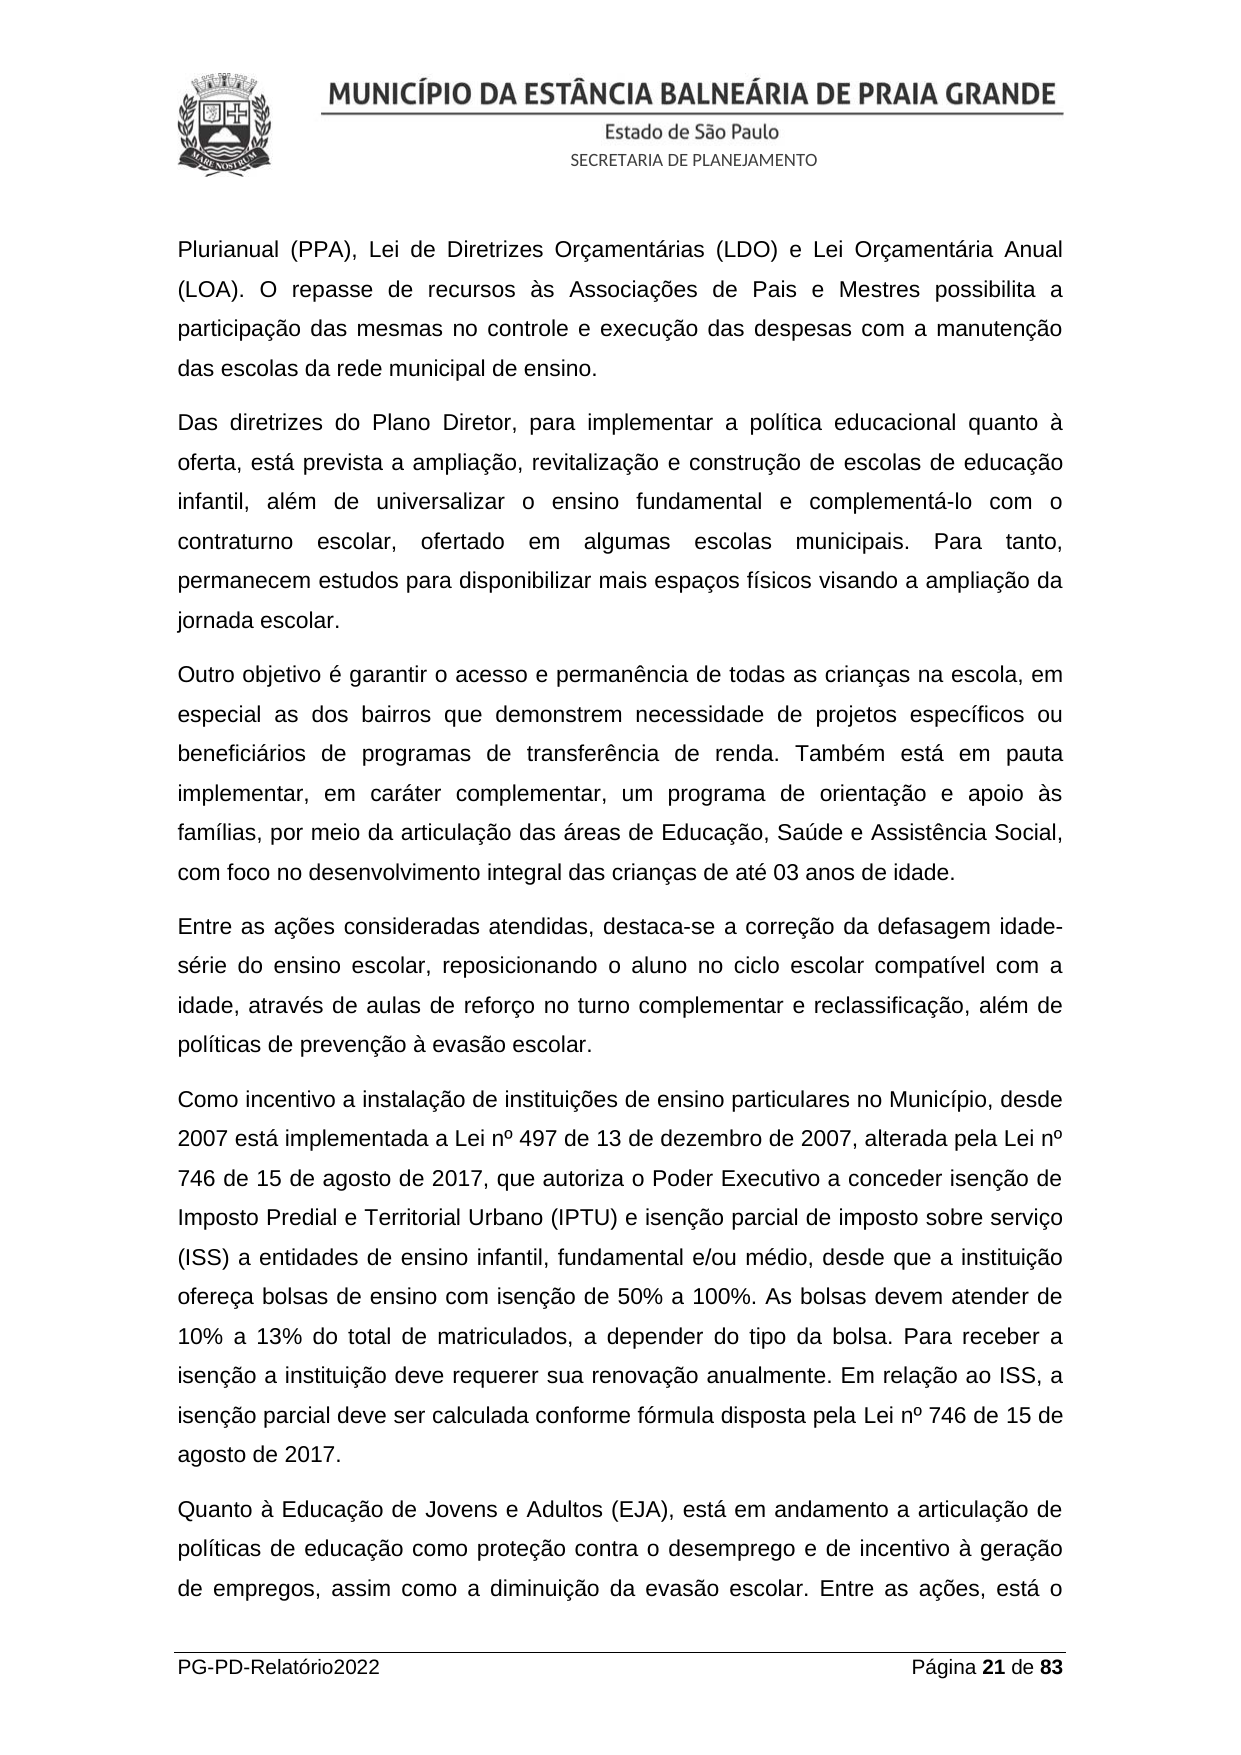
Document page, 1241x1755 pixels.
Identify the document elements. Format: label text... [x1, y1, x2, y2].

text Plurianual (PPA), Lei de Diretrizes Orçamentárias (LDO) e Lei Orçamentária Anual (LOA). O repasse de recursos às Associações de Pais e Mestres possibilita a participação das mesmas no controle e execução das despesas com a manutenção das escolas da rede municipal de ensino. [177, 236, 1063, 381]
text Quanto à Educação de Jovens e Adultos (EJA), está em andamento a articulação de políticas de educação como proteção contra o desemprego e de incentivo à geração de empregos, assim como a diminuição da evasão escolar. Entre as ações, está o [177, 1496, 1063, 1601]
text Das diretrizes do Plano Diretor, para implementar a política educacional quanto à oferta, está prevista a ampliação, revitalização e construção de escolas de educação infantil, além de universalizar o ensino fundamental e complementá-lo com o contraturno escolar, ofertado em algumas escolas municipais. Para tanto, permanecem estudos para disponibilizar mais espaços físicos visando a ampliação da jornada escolar. [177, 409, 1063, 633]
text Outro objetivo é garantir o acesso e permanência de todas as crianças na escola, em especial as dos bairros que demonstrem necessidade de projetos específicos ou beneficiários de programas de transferência de renda. Também está em pauta implementar, em caráter complementar, um programa de orientação e apoio às famílias, por meio da articulação das áreas de Educação, Saúde e Assistência Social, com foco no desenvolvimento integral das crianças de até 03 anos de idade. [177, 661, 1063, 885]
text Entre as ações consideradas atendidas, destaca-se a correção da defasagem idade-série do ensino escolar, reposicionando o aluno no ciclo escolar compatível com a idade, através de aulas de reforço no turno complementar e reclassificação, além de políticas de prevenção à evasão escolar. [177, 913, 1063, 1058]
text Como incentivo a instalação de instituições de ensino particulares no Município, desde 2007 está implementada a Lei nº 497 de 13 de dezembro de 2007, alterada pela Lei nº 746 de 15 de agosto de 2017, que autoriza o Poder Executivo a conceder isenção de Imposto Predial e Territorial Urbano (IPTU) e isenção parcial de imposto sobre serviço (ISS) a entidades de ensino infantil, fundamental e/ou médio, desde que a instituição ofereça bolsas de ensino com isenção de 50% a 100%. As bolsas devem atender de 10% a 13% do total de matriculados, a depender do tipo da bolsa. Para receber a isenção a instituição deve requerer sua renovação anualmente. Em relação ao ISS, a isenção parcial deve ser calculada conforme fórmula disposta pela Lei nº 746 de 15 de agosto de 2017. [177, 1086, 1063, 1467]
